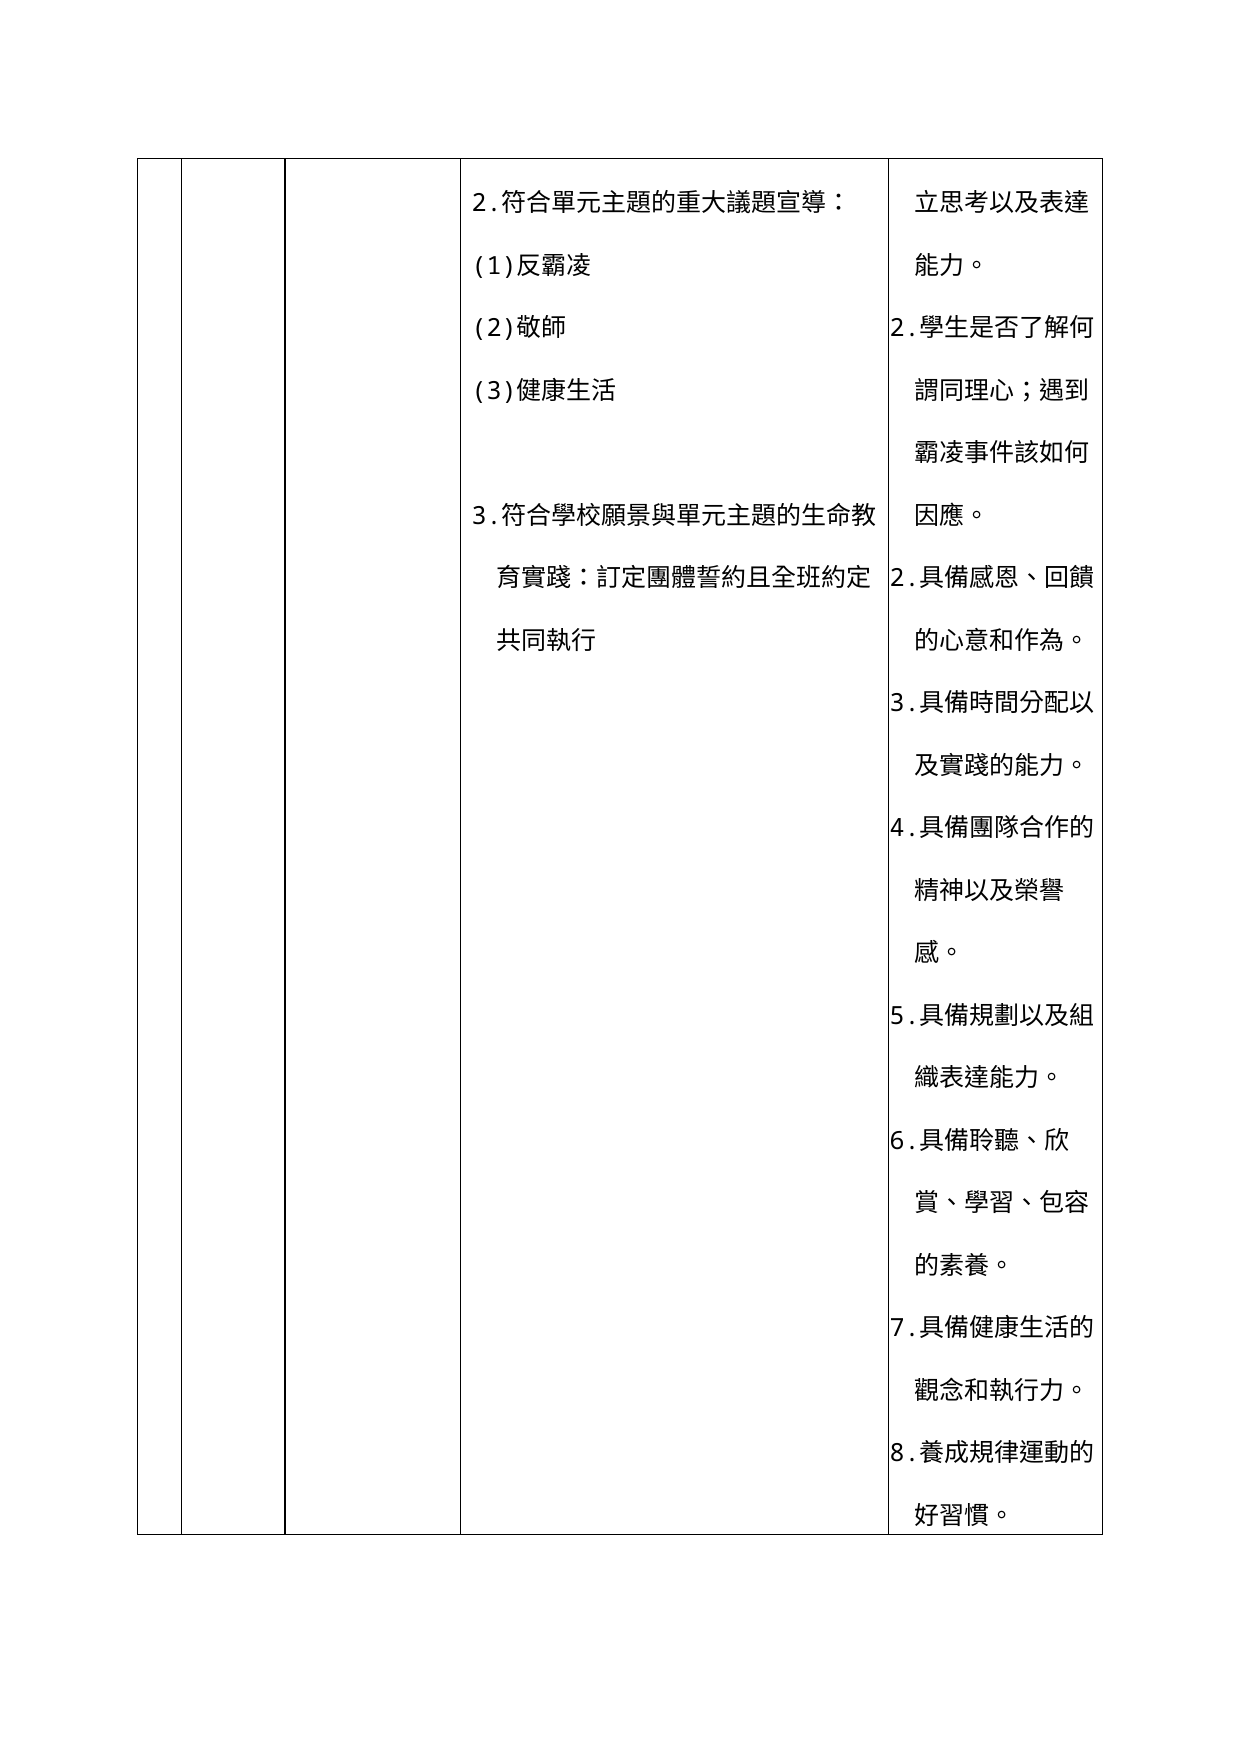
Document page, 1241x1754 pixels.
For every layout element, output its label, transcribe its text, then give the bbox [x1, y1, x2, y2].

table_cell 立思考以及表達能力。 2.學生是否了解何謂同理心；遇到霸凌事件該如何因應。 2.具備感恩、回饋的心意和作為。 3.具備時間分配以及實踐的能力。 4.具備團隊合作的精神以及榮譽感。 5.具備規劃以及組織表達能力。 6.具備聆聽、欣賞、學習、包容的素養。 7.具備健康生活的觀念和執行力。 8.養成規律運動的好習慣。 [889, 159, 1102, 1534]
table_cell [138, 159, 181, 1534]
table_cell [286, 159, 460, 1534]
table_cell 2.符合單元主題的重大議題宣導： (1)反霸凌 (2)敬師 (3)健康生活 3.符合學校願景與單元主題的生命教育實踐：訂定團體誓約且全班約定共同執行 [461, 159, 888, 1534]
table_cell [182, 159, 284, 1534]
